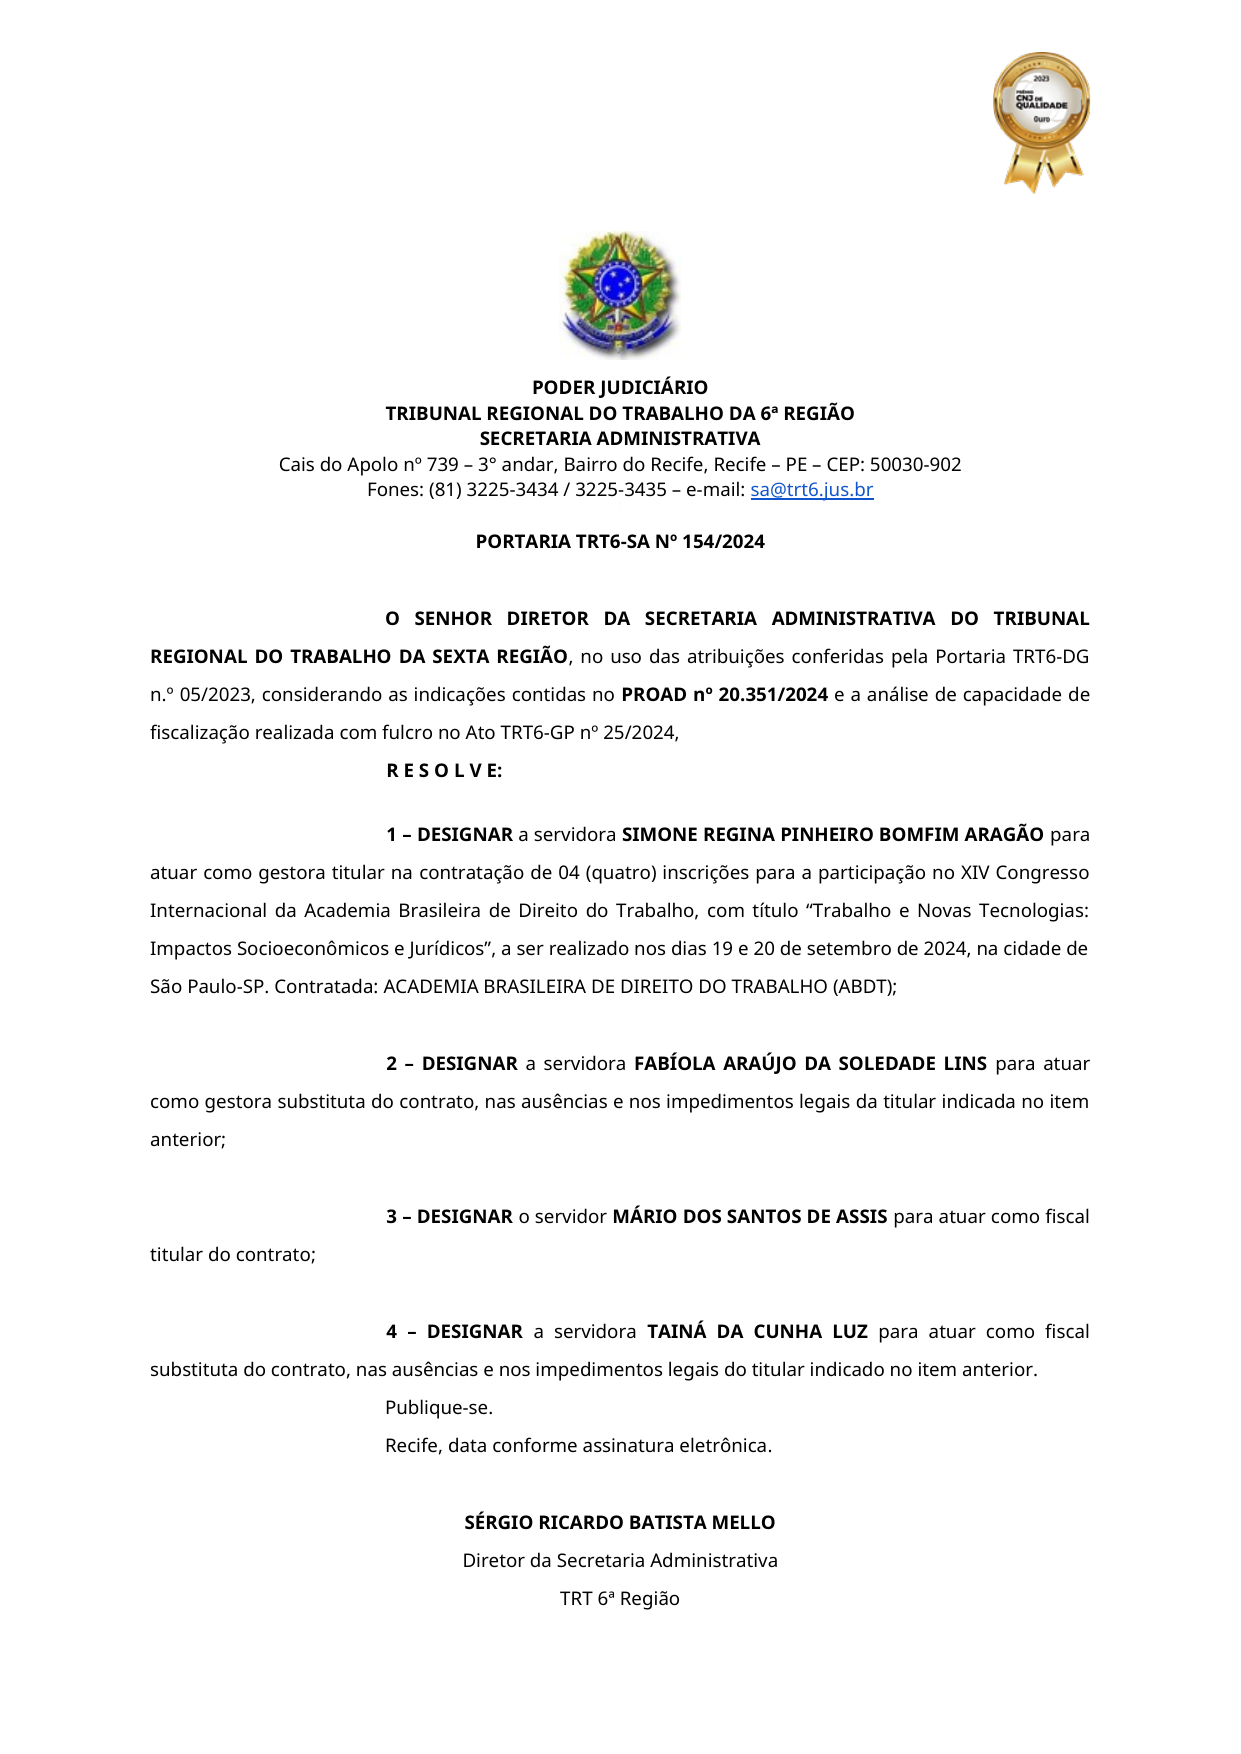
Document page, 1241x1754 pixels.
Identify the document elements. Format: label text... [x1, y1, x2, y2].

picture [993, 52, 1091, 194]
text TRT 6ª Região [150, 1586, 1090, 1611]
text PORTARIA TRT6-SA Nº 154/2024 [150, 528, 1090, 554]
text Recife, data conforme assinatura eletrônica. [150, 1433, 1090, 1458]
picture [559, 231, 682, 360]
text 3 – DESIGNAR o servidor MÁRIO DOS SANTOS DE ASSIS para atuar como fiscal titular do contrato; [150, 1203, 1090, 1267]
text O SENHOR DIRETOR DA SECRETARIA ADMINISTRATIVA DO TRIBUNAL REGIONAL DO TRABALHO DA SEXTA REGIÃO, no uso das atribuições conferidas pela Portaria TRT6-DG n.º 05/2023, considerando as indicações contidas no PROAD nº 20.351/2024 e a análise de capacidade de fiscalização realizada com fulcro no Ato TRT6-GP nº 25/2024, [150, 605, 1090, 745]
text R E S O L V E: [386, 758, 1090, 783]
text Diretor da Secretaria Administrativa [150, 1547, 1090, 1573]
text SÉRGIO RICARDO BATISTA MELLO [150, 1509, 1090, 1534]
text Publique-se. [150, 1394, 1090, 1420]
text 2 – DESIGNAR a servidora FABÍOLA ARAÚJO DA SOLEDADE LINS para atuar como gestora substituta do contrato, nas ausências e nos impedimentos legais da titular indicada no item anterior; [150, 1050, 1090, 1152]
text 4 – DESIGNAR a servidora TAINÁ DA CUNHA LUZ para atuar como fiscal substituta do contrato, nas ausências e nos impedimentos legais do titular indicado no item anterior. [150, 1318, 1090, 1382]
text 1 – DESIGNAR a servidora SIMONE REGINA PINHEIRO BOMFIM ARAGÃO para atuar como gestora titular na contratação de 04 (quatro) inscrições para a participação no XIV Congresso Internacional da Academia Brasileira de Direito do Trabalho, com título “Trabalho e Novas Tecnologias: Impactos Socioeconômicos e Jurídicos”, a ser realizado nos dias 19 e 20 de setembro de 2024, na cidade de São Paulo-SP. Contratada: ACADEMIA BRASILEIRA DE DIREITO DO TRABALHO (ABDT); [150, 821, 1090, 999]
